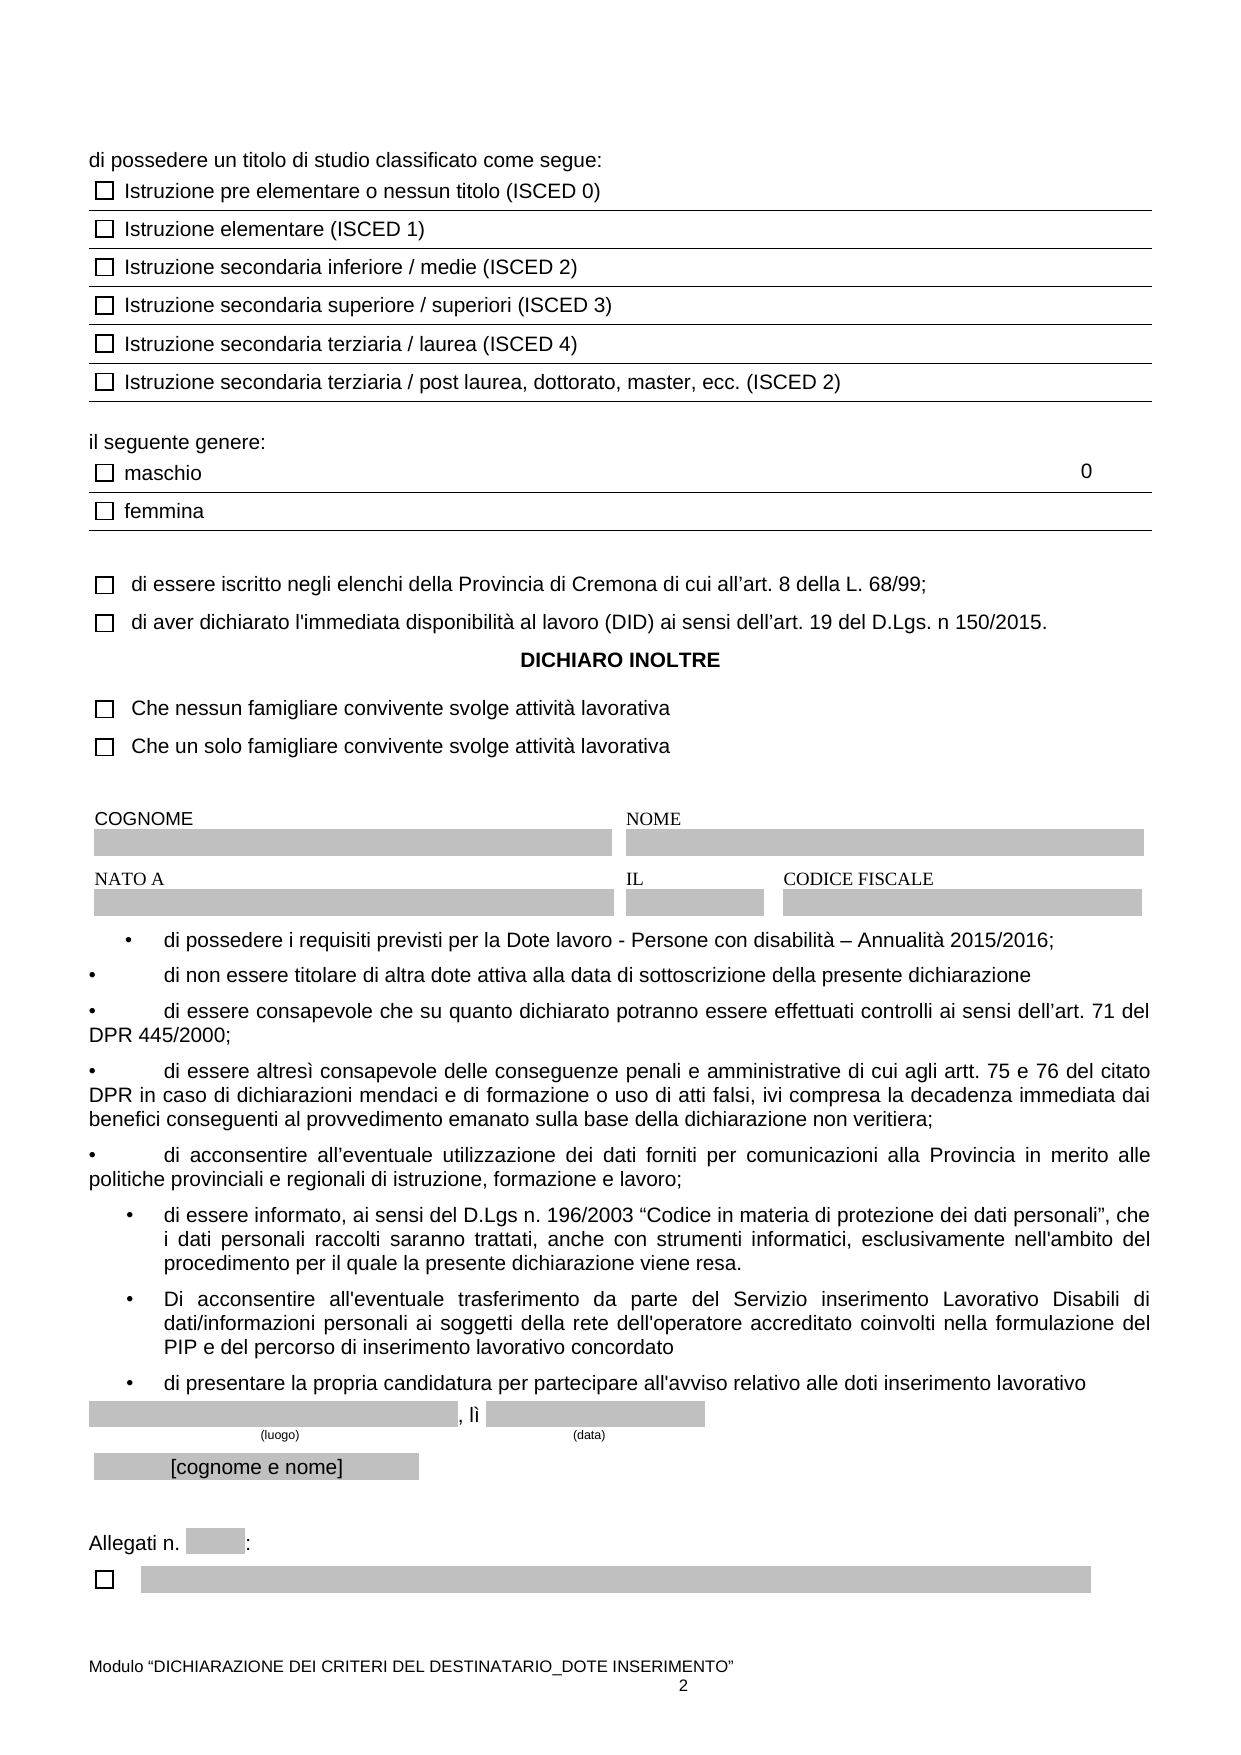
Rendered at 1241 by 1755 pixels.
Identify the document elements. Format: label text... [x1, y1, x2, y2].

table_header [127, 1566, 135, 1593]
table_header [89, 1566, 95, 1593]
table_header di essere iscritto negli elenchi della Provincia di Cremona di cui all’art. 8 della L. 68/99; [125, 566, 1151, 604]
list di non essere titolare di altra dote attiva alla data di sottoscrizione della presente dichiarazione [89, 963, 1152, 987]
text DICHIARO INOLTRE [89, 648, 1152, 672]
list di essere altresì consapevole delle conseguenze penali e amministrative di cui agli artt. 75 e 76 del citato DPR in caso di dichiarazioni mendaci e di formazione o uso di atti falsi, ivi compresa la decadenza immediata dai benefici conseguenti al provvedimento emanato sulla base della dichiarazione non veritiera; [89, 1059, 1152, 1131]
text Allegati n. [89, 1528, 186, 1554]
text : [245, 1528, 1152, 1554]
table_cell [89, 728, 125, 766]
table_header [89, 1442, 1152, 1492]
text [705, 1401, 1152, 1427]
table_header [89, 566, 125, 604]
table_cell CODICE FISCALE [778, 862, 1151, 921]
table_header [89, 690, 125, 728]
list di acconsentire all’eventuale utilizzazione dei dati forniti per comunicazioni alla Provincia in merito alle politiche provinciali e regionali di istruzione, formazione e lavoro; [89, 1143, 1152, 1191]
text (luogo) (data) [89, 1427, 1152, 1442]
list di essere consapevole che su quanto dichiarato potranno essere effettuati controlli ai sensi dell’art. 71 del DPR 445/2000; [89, 999, 1152, 1047]
table_cell [89, 604, 125, 642]
table_cell Istruzione secondaria inferiore / medie (ISCED 2) [89, 249, 1152, 286]
table_cell di aver dichiarato l'immediata disponibilità al lavoro (DID) ai sensi dell’art. 19 del D.Lgs. n 150/2015. [125, 604, 1151, 642]
list di possedere i requisiti previsti per la Dote lavoro - Persone con disabilità – Annualità 2015/2016; [125, 927, 1152, 951]
table_header [135, 1566, 141, 1593]
table_cell Istruzione secondaria superiore / superiori (ISCED 3) [89, 287, 1152, 324]
table_cell [1075, 493, 1152, 530]
table_header maschio [89, 454, 1075, 492]
table_cell Che un solo famigliare convivente svolge attività lavorativa [125, 728, 1151, 766]
table_header Che nessun famigliare convivente svolge attività lavorativa [125, 690, 1151, 728]
table_cell femmina [89, 493, 1075, 530]
table_cell IL [620, 862, 778, 921]
table_cell Istruzione secondaria terziaria / laurea (ISCED 4) [89, 325, 1152, 363]
table_header COGNOME [89, 802, 620, 862]
text di possedere un titolo di studio classificato come segue: [89, 148, 1152, 172]
text , lì [458, 1401, 486, 1427]
list Di acconsentire all'eventuale trasferimento da parte del Servizio inserimento Lavorativo Disabili di dati/informazioni personali ai soggetti della rete dell'operatore accreditato coinvolti nella formulazione del PIP e del percorso di inserimento lavorativo concordato [126, 1287, 1152, 1359]
table_cell Istruzione elementare (ISCED 1) [89, 211, 1152, 248]
table_header Istruzione pre elementare o nessun titolo (ISCED 0) [89, 172, 1152, 210]
table_header 0 [1075, 454, 1152, 492]
table_header [1091, 1566, 1152, 1593]
table_header NOME [620, 802, 1151, 862]
list di essere informato, ai sensi del D.Lgs n. 196/2003 “Codice in materia di protezione dei dati personali”, che i dati personali raccolti saranno trattati, anche con strumenti informatici, esclusivamente nell'ambito del procedimento per il quale la presente dichiarazione viene resa. [126, 1203, 1152, 1275]
text il seguente genere: [89, 430, 1152, 454]
table_cell NATO A [89, 862, 620, 921]
table_cell Istruzione secondaria terziaria / post laurea, dottorato, master, ecc. (ISCED 2) [89, 364, 1152, 401]
list di presentare la propria candidatura per partecipare all'avviso relativo alle doti inserimento lavorativo [126, 1371, 1152, 1395]
